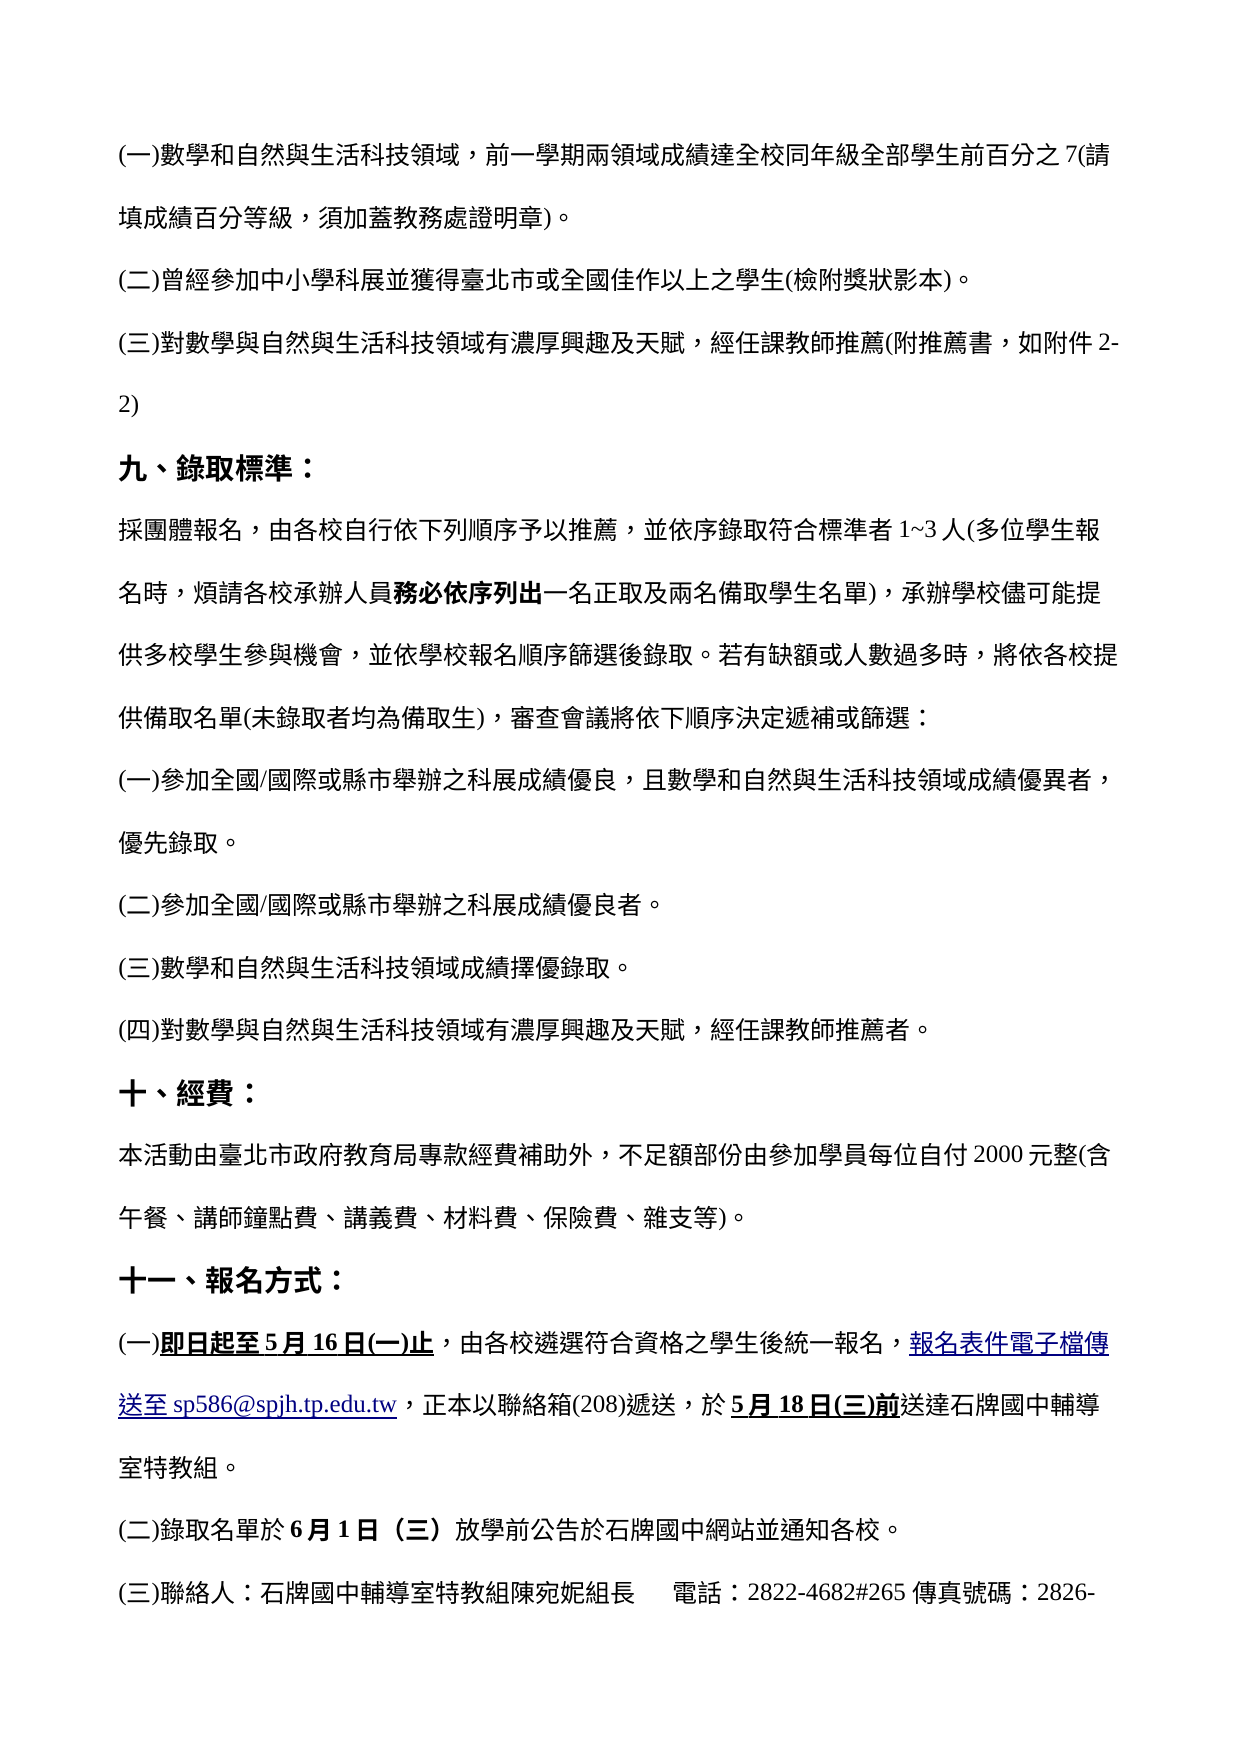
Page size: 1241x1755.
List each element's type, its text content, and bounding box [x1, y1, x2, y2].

text (三)數學和自然與生活科技領域成績擇優錄取。 [118, 925, 1122, 987]
text (一)數學和自然與生活科技領域，前一學期兩領域成績達全校同年級全部學生前百分之7(請填成績百分等級，須加蓋教務處證明章)。 [118, 112, 1122, 237]
text (二)曾經參加中小學科展並獲得臺北市或全國佳作以上之學生(檢附獎狀影本)。 [118, 237, 1122, 300]
text 採團體報名，由各校自行依下列順序予以推薦，並依序錄取符合標準者1~3人(多位學生報名時，煩請各校承辦人員務必依序列出一名正取及兩名備取學生名單)，承辦學校儘可能提供多校學生參與機會，並依學校報名順序篩選後錄取。若有缺額或人數過多時，將依各校提供備取名單(未錄取者均為備取生)，審查會議將依下順序決定遞補或篩選： [118, 487, 1122, 737]
text 十一、報名方式： [118, 1237, 1122, 1300]
text (四)對數學與自然與生活科技領域有濃厚興趣及天賦，經任課教師推薦者。 [118, 987, 1122, 1050]
text (一)參加全國/國際或縣市舉辦之科展成績優良，且數學和自然與生活科技領域成績優異者，優先錄取。 [118, 737, 1122, 862]
text (二)參加全國/國際或縣市舉辦之科展成績優良者。 [118, 862, 1122, 925]
text 本活動由臺北市政府教育局專款經費補助外，不足額部份由參加學員每位自付2000元整(含午餐、講師鐘點費、講義費、材料費、保險費、雜支等)。 [118, 1112, 1122, 1237]
text 十、經費： [118, 1050, 1122, 1112]
text 九、錄取標準： [118, 425, 1122, 487]
text (一)即日起至5月16日(一)止，由各校遴選符合資格之學生後統一報名，報名表件電子檔傳送至sp586@spjh.tp.edu.tw，正本以聯絡箱(208)遞送，於5月18日(三)前送達石牌國中輔導室特教組。 [118, 1300, 1122, 1487]
text (二)錄取名單於6月1日（三）放學前公告於石牌國中網站並通知各校。 [118, 1487, 1122, 1550]
text (三)聯絡人：石牌國中輔導室特教組陳宛妮組長 電話：2822-4682#265 傳真號碼：2826- [118, 1550, 1122, 1612]
text (三)對數學與自然與生活科技領域有濃厚興趣及天賦，經任課教師推薦(附推薦書，如附件2-2) [118, 300, 1122, 425]
